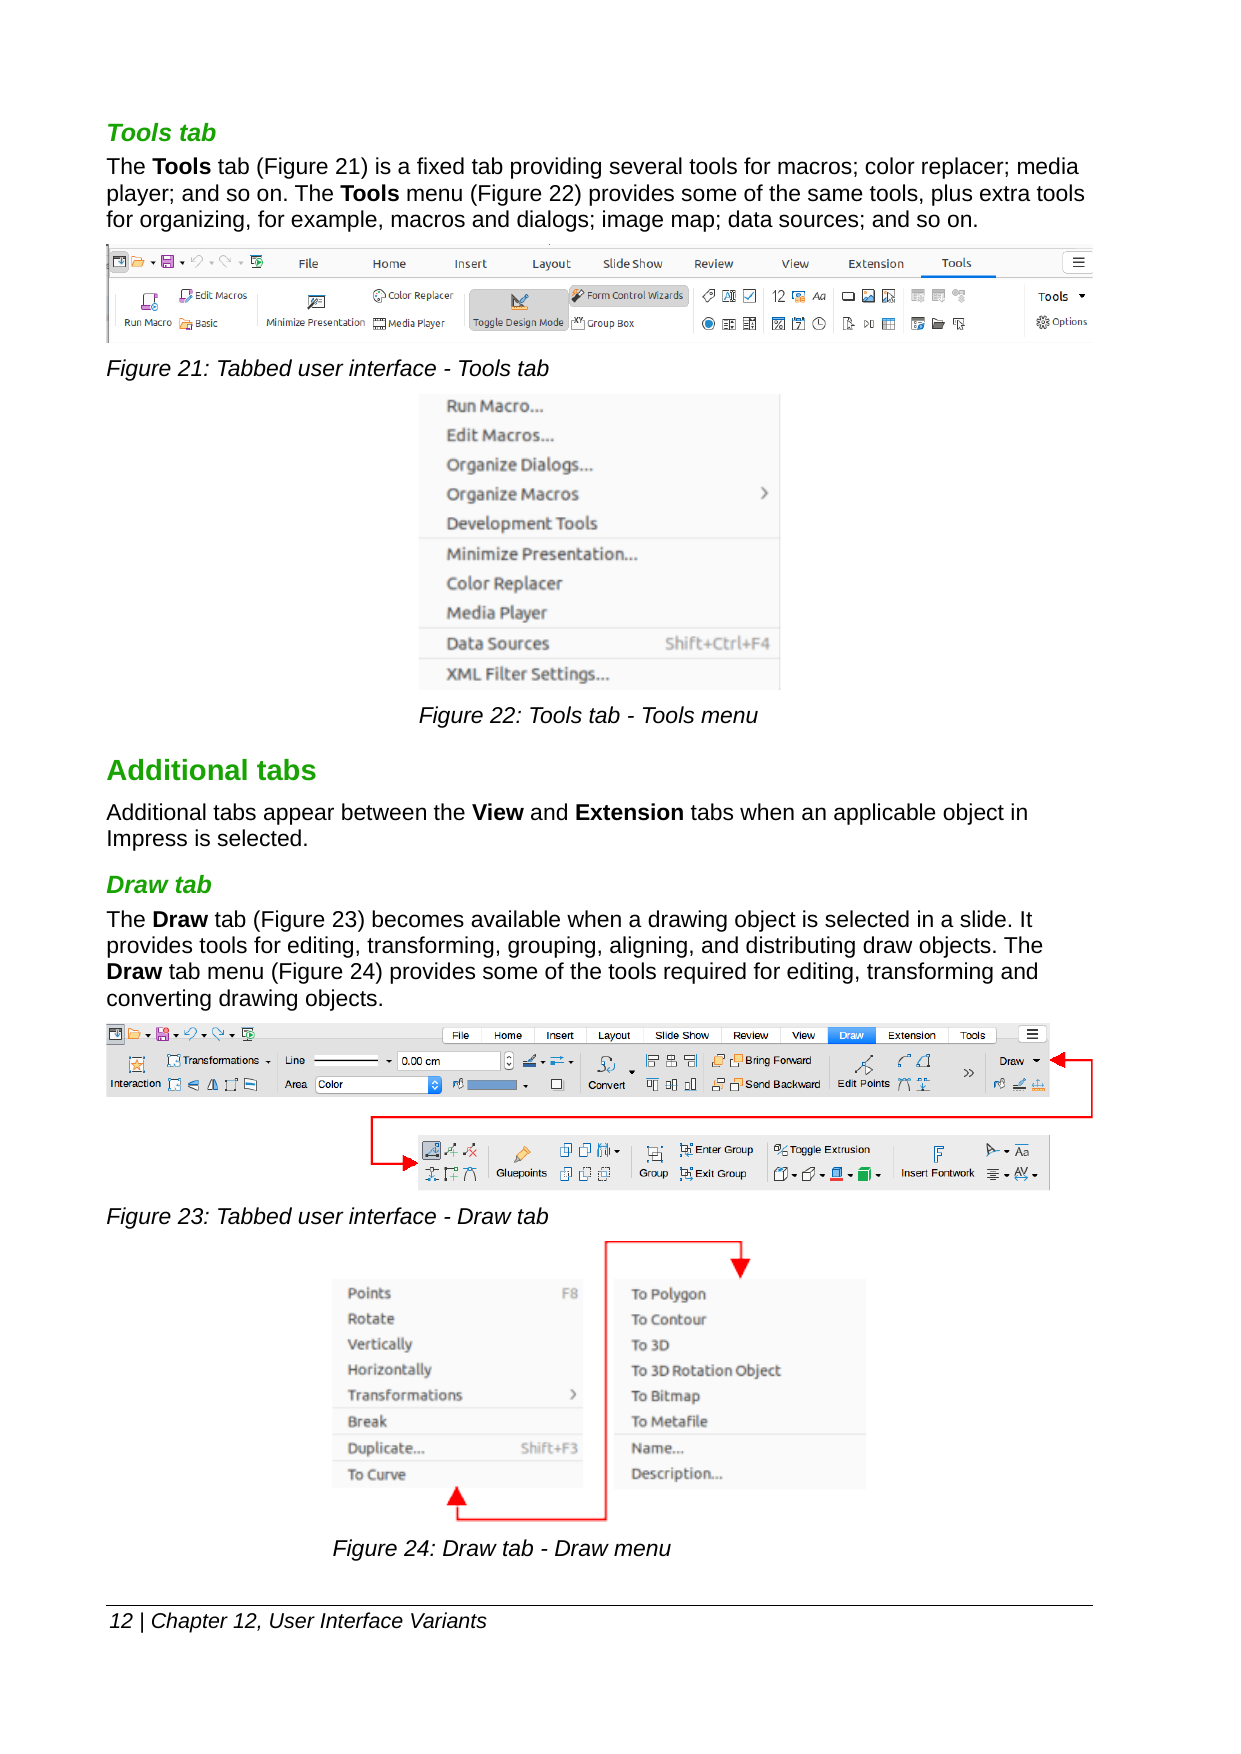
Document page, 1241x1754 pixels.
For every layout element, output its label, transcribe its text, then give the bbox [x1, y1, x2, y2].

text Figure 22: Tools tab - Tools menu [418, 702, 780, 728]
text Figure 23: Tabbed user interface - Draw tab [106, 1203, 1093, 1229]
text Figure 21: Tabbed user interface - Tools tab [106, 355, 1093, 382]
text The Draw tab (Figure 23) becomes available when a drawing object is selected in a slide. It provides tools for editing, transforming, grouping, aligning, and distributing draw objects. The Draw tab menu (Figure 24) provides some of the tools required for editing, transforming and converting drawing objects. [106, 906, 1093, 1011]
picture [106, 244, 1093, 343]
picture [418, 394, 781, 690]
picture [106, 1023, 1093, 1191]
text The Tools tab (Figure 21) is a fixed tab providing several tools for macros; color replacer; media player; and so on. The Tools menu (Figure 22) provides some of the same tools, plus extra tools for organizing, for example, macros and dialogs; image map; data sources; and so on. [106, 153, 1093, 232]
picture [332, 1241, 867, 1522]
subtitle Draw tab [106, 871, 1093, 899]
subtitle Tools tab [106, 118, 1093, 147]
text Figure 24: Draw tab - Draw menu [332, 1534, 866, 1561]
subtitle Additional tabs [106, 753, 1093, 787]
text Additional tabs appear between the View and Extension tabs when an applicable object in Impress is selected. [106, 799, 1093, 852]
